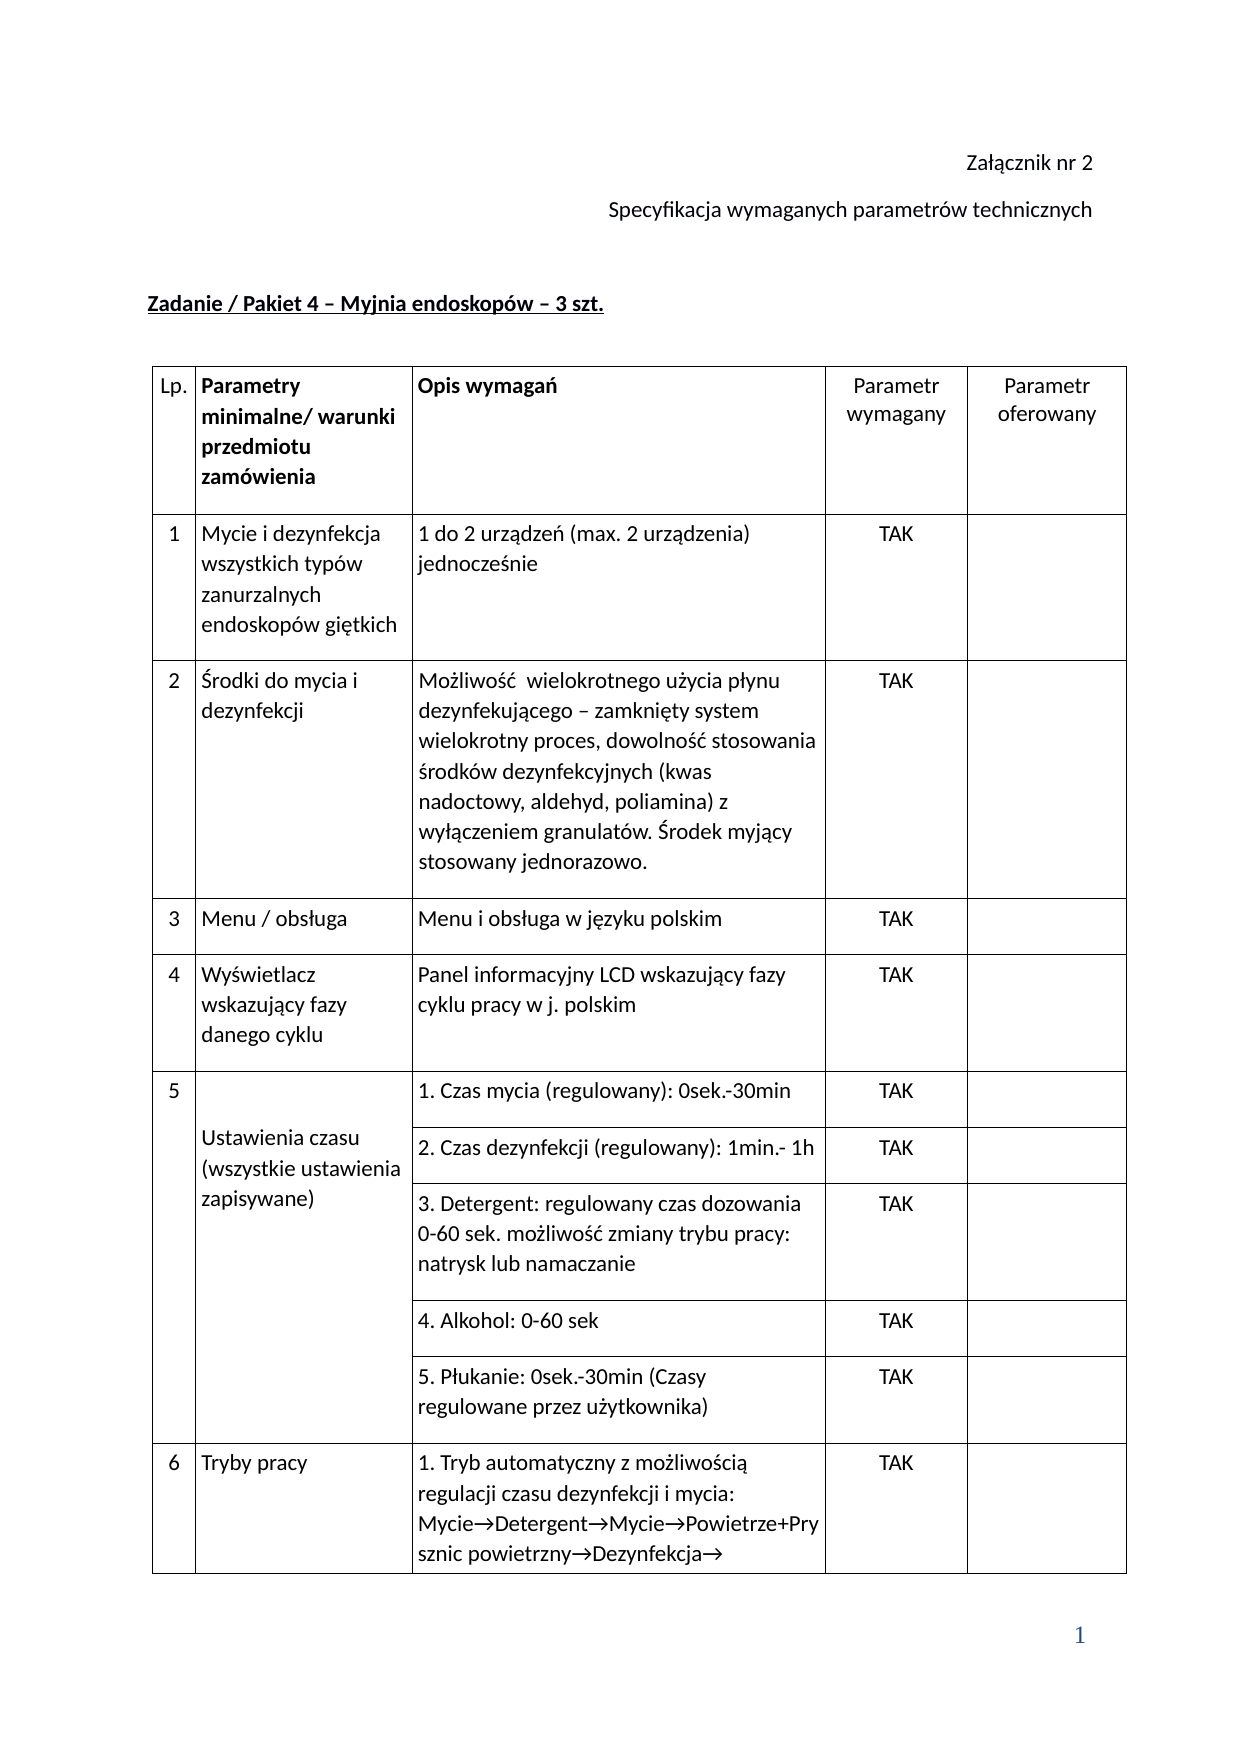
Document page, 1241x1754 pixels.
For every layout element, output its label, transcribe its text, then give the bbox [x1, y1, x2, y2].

table_cell TAK [826, 1128, 967, 1183]
table_cell 5. Płukanie: 0sek.-30min (Czasy regulowane przez użytkownika) [413, 1357, 825, 1443]
table_cell Tryby pracy [196, 1444, 412, 1573]
table_cell [968, 899, 1126, 954]
table_cell TAK [826, 955, 967, 1071]
text Załącznik nr 2 [147, 148, 1093, 176]
table_cell 1. Tryb automatyczny z możliwością regulacji czasu dezynfekcji i mycia: Mycie→Detergent→Mycie→Powietrze+Prysznic powietrzny→Dezynfekcja→ [413, 1444, 825, 1573]
table_cell TAK [826, 1184, 967, 1300]
table_cell [968, 1184, 1126, 1300]
text Specyfikacja wymaganych parametrów technicznych [147, 195, 1093, 223]
table_cell Menu i obsługa w języku polskim [413, 899, 825, 954]
table_cell [968, 1301, 1126, 1356]
table_cell TAK [826, 1357, 967, 1443]
table_cell Panel informacyjny LCD wskazujący fazy cyklu pracy w j. polskim [413, 955, 825, 1071]
table_cell 2 [153, 661, 195, 898]
table_cell 5 [153, 1072, 195, 1443]
table_header Parametr oferowany [968, 367, 1126, 513]
table_cell TAK [826, 515, 967, 660]
table_cell 4 [153, 955, 195, 1071]
table_cell Menu / obsługa [196, 899, 412, 954]
table_cell 1 [153, 515, 195, 660]
table_cell TAK [826, 899, 967, 954]
table_cell Możliwość wielokrotnego użycia płynu dezynfekującego – zamknięty system wielokrotny proces, dowolność stosowania środków dezynfekcyjnych (kwas nadoctowy, aldehyd, poliamina) z wyłączeniem granulatów. Środek myjący stosowany jednorazowo. [413, 661, 825, 898]
table_header Lp. [153, 367, 195, 513]
table_cell [968, 1128, 1126, 1183]
table_cell [968, 1444, 1126, 1573]
table_cell 3 [153, 899, 195, 954]
table_cell TAK [826, 661, 967, 898]
table_cell [968, 515, 1126, 660]
table_cell 1. Czas mycia (regulowany): 0sek.-30min [413, 1072, 825, 1127]
table_cell [968, 661, 1126, 898]
table_cell Mycie i dezynfekcja wszystkich typów zanurzalnych endoskopów giętkich [196, 515, 412, 660]
table_cell TAK [826, 1072, 967, 1127]
table_cell 2. Czas dezynfekcji (regulowany): 1min.- 1h [413, 1128, 825, 1183]
table_cell 3. Detergent: regulowany czas dozowania 0-60 sek. możliwość zmiany trybu pracy: natrysk lub namaczanie [413, 1184, 825, 1300]
table_cell [968, 955, 1126, 1071]
table_cell TAK [826, 1444, 967, 1573]
table_cell 4. Alkohol: 0-60 sek [413, 1301, 825, 1356]
table_header Parametr wymagany [826, 367, 967, 513]
table_cell 1 do 2 urządzeń (max. 2 urządzenia) jednocześnie [413, 515, 825, 660]
table_cell [968, 1357, 1126, 1443]
text Zadanie / Pakiet 4 – Myjnia endoskopów – 3 szt. [147, 289, 1093, 317]
table_header Parametry minimalne/ warunki przedmiotu zamówienia [196, 367, 412, 513]
table_header Opis wymagań [413, 367, 825, 513]
table_cell Wyświetlacz wskazujący fazy danego cyklu [196, 955, 412, 1071]
table_cell Ustawienia czasu (wszystkie ustawienia zapisywane) [196, 1072, 412, 1443]
table_cell Środki do mycia i dezynfekcji [196, 661, 412, 898]
table_cell TAK [826, 1301, 967, 1356]
table_cell [968, 1072, 1126, 1127]
table_cell 6 [153, 1444, 195, 1573]
